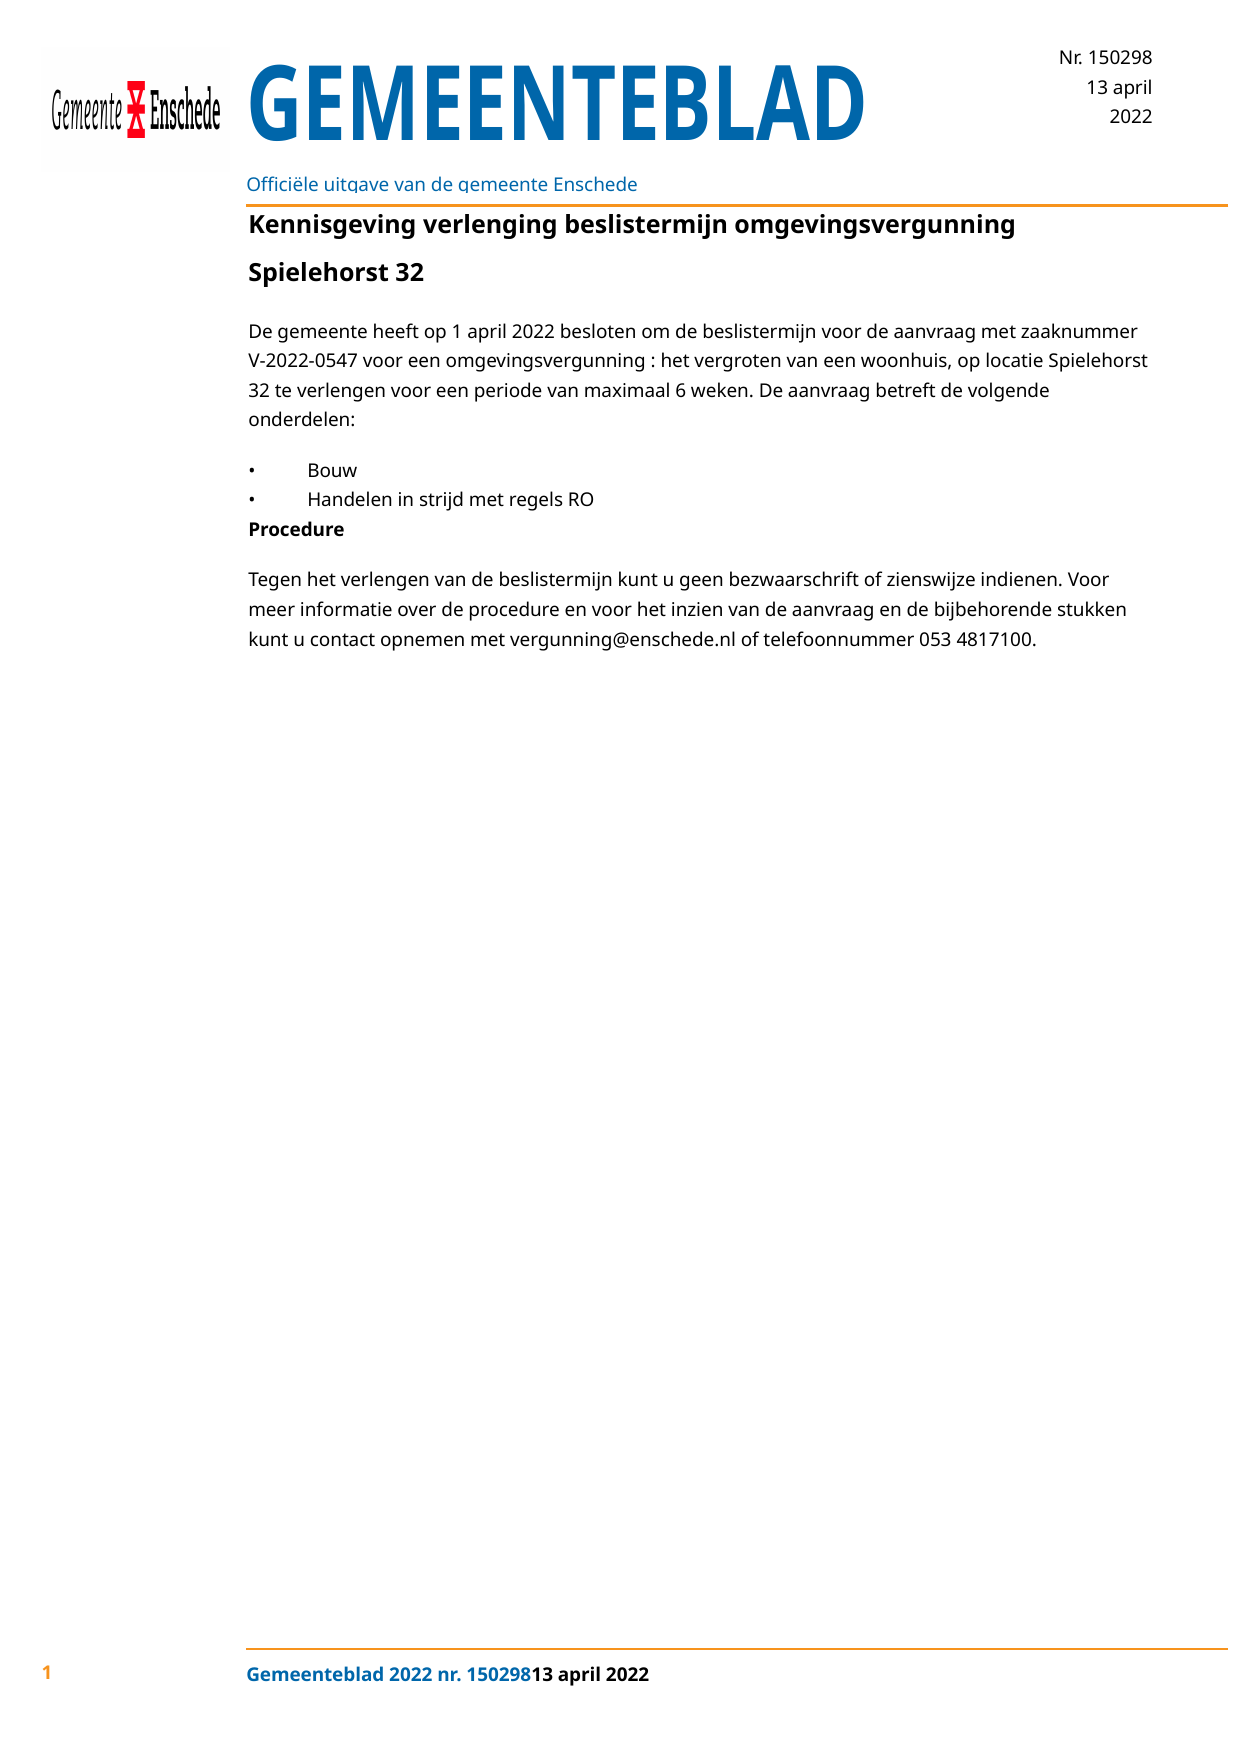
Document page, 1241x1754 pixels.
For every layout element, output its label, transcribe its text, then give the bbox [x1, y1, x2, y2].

text Procedure [248, 516, 1152, 542]
text De gemeente heeft op 1 april 2022 besloten om de beslistermijn voor de aanvraag met zaaknummer V-2022-0547 voor een omgevingsvergunning : het vergroten van een woonhuis, op locatie Spielehorst 32 te verlengen voor een periode van maximaal 6 weken. De aanvraag betreft de volgende onderdelen: [248, 318, 1152, 432]
text Kennisgeving verlenging beslistermijn omgevingsvergunning Spielehorst 32 [248, 207, 1152, 288]
list Bouw [248, 457, 1152, 483]
text Tegen het verlengen van de beslistermijn kunt u geen bezwaarschrift of zienswijze indienen. Voor meer informatie over de procedure en voor het inzien van de aanvraag en de bijbehorende stukken kunt u contact opnemen met vergunning@enschede.nl of telefoonnummer 053 4817100. [248, 567, 1152, 652]
list Handelen in strijd met regels RO [248, 487, 1152, 512]
picture [41, 47, 231, 172]
